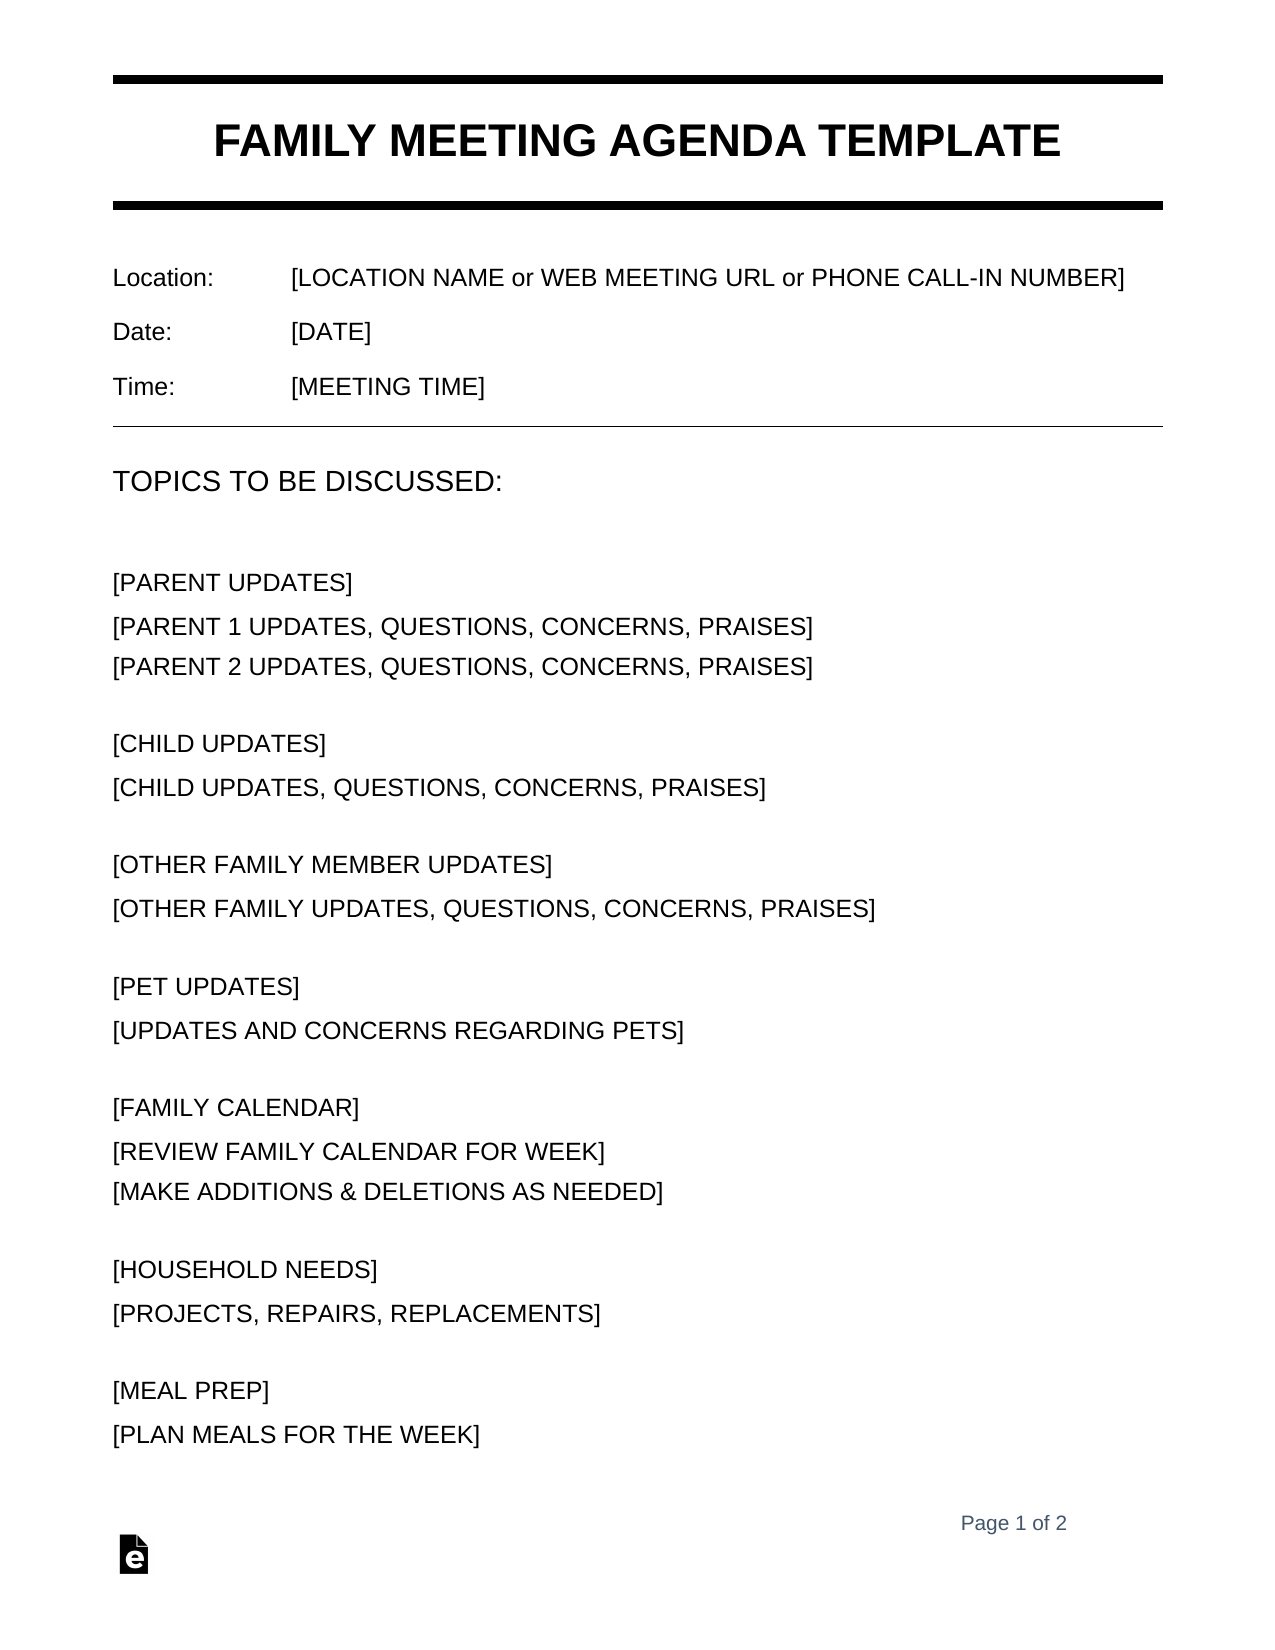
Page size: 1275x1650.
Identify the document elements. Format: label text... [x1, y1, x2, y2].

subtitle [OTHER FAMILY MEMBER UPDATES] [112, 850, 937, 879]
table_header [LOCATION NAME or WEB MEETING URL or PHONE CALL-IN NUMBER] [291, 210, 1162, 317]
subtitle [MAKE ADDITIONS & DELETIONS AS NEEDED] [112, 1177, 937, 1206]
table_header FAMILY MEETING AGENDA TEMPLATE [113, 84, 1162, 201]
subtitle [PROJECTS, REPAIRS, REPLACEMENTS] [112, 1299, 937, 1327]
table_header Location: [113, 210, 291, 317]
table_cell Time: [113, 371, 291, 426]
subtitle [CHILD UPDATES] [112, 729, 937, 758]
table_cell [DATE] [291, 317, 1162, 371]
table_cell [MEETING TIME] [291, 371, 1162, 426]
table_cell Date: [113, 317, 291, 371]
subtitle [FAMILY CALENDAR] [112, 1093, 937, 1122]
subtitle [PARENT 2 UPDATES, QUESTIONS, CONCERNS, PRAISES] [112, 651, 937, 680]
subtitle [OTHER FAMILY UPDATES, QUESTIONS, CONCERNS, PRAISES] [112, 894, 937, 923]
subtitle [CHILD UPDATES, QUESTIONS, CONCERNS, PRAISES] [112, 773, 937, 802]
subtitle [UPDATES AND CONCERNS REGARDING PETS] [112, 1016, 937, 1044]
subtitle [PET UPDATES] [112, 972, 937, 1001]
subtitle [MEAL PREP] [112, 1376, 937, 1405]
subtitle TOPICS TO BE DISCUSSED: [112, 464, 1162, 497]
subtitle [HOUSEHOLD NEEDS] [112, 1254, 937, 1283]
subtitle [REVIEW FAMILY CALENDAR FOR WEEK] [112, 1137, 937, 1166]
subtitle [PLAN MEALS FOR THE WEEK] [112, 1420, 937, 1449]
subtitle [PARENT 1 UPDATES, QUESTIONS, CONCERNS, PRAISES] [112, 612, 937, 640]
subtitle [PARENT UPDATES] [112, 567, 937, 596]
